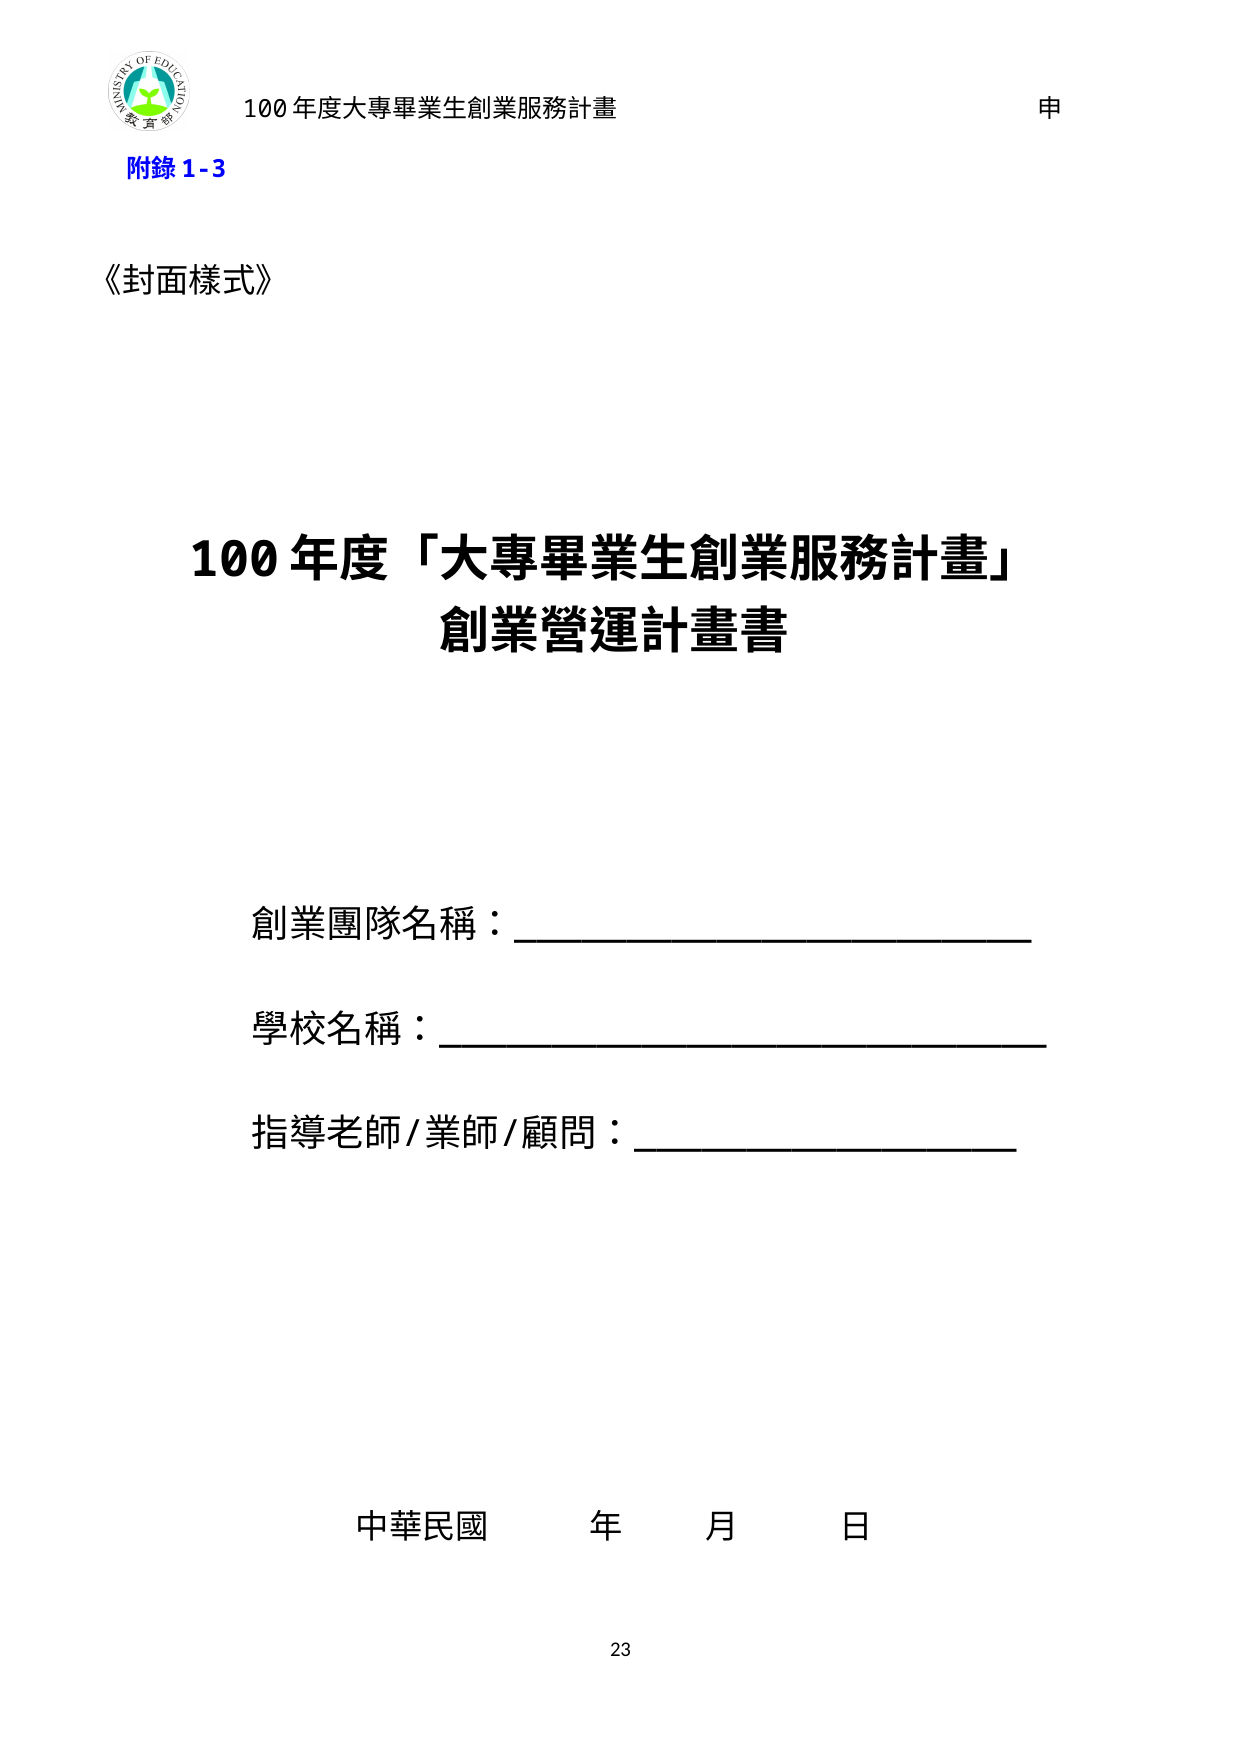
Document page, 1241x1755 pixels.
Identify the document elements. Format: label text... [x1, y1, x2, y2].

text 中華民國 年 月 日 [89, 1500, 1139, 1548]
text 學校名稱：___________________________ [251, 998, 1139, 1053]
text 創業團隊名稱：_______________________ [251, 894, 1139, 948]
text 附錄1-3 [126, 149, 1152, 185]
text 指導老師/業師/顧問：_________________ [251, 1103, 1139, 1157]
text 100年度「大專畢業生創業服務計畫」 [89, 518, 1139, 591]
text 創業營運計畫書 [89, 591, 1139, 663]
text 《封面樣式》 [89, 254, 1139, 302]
